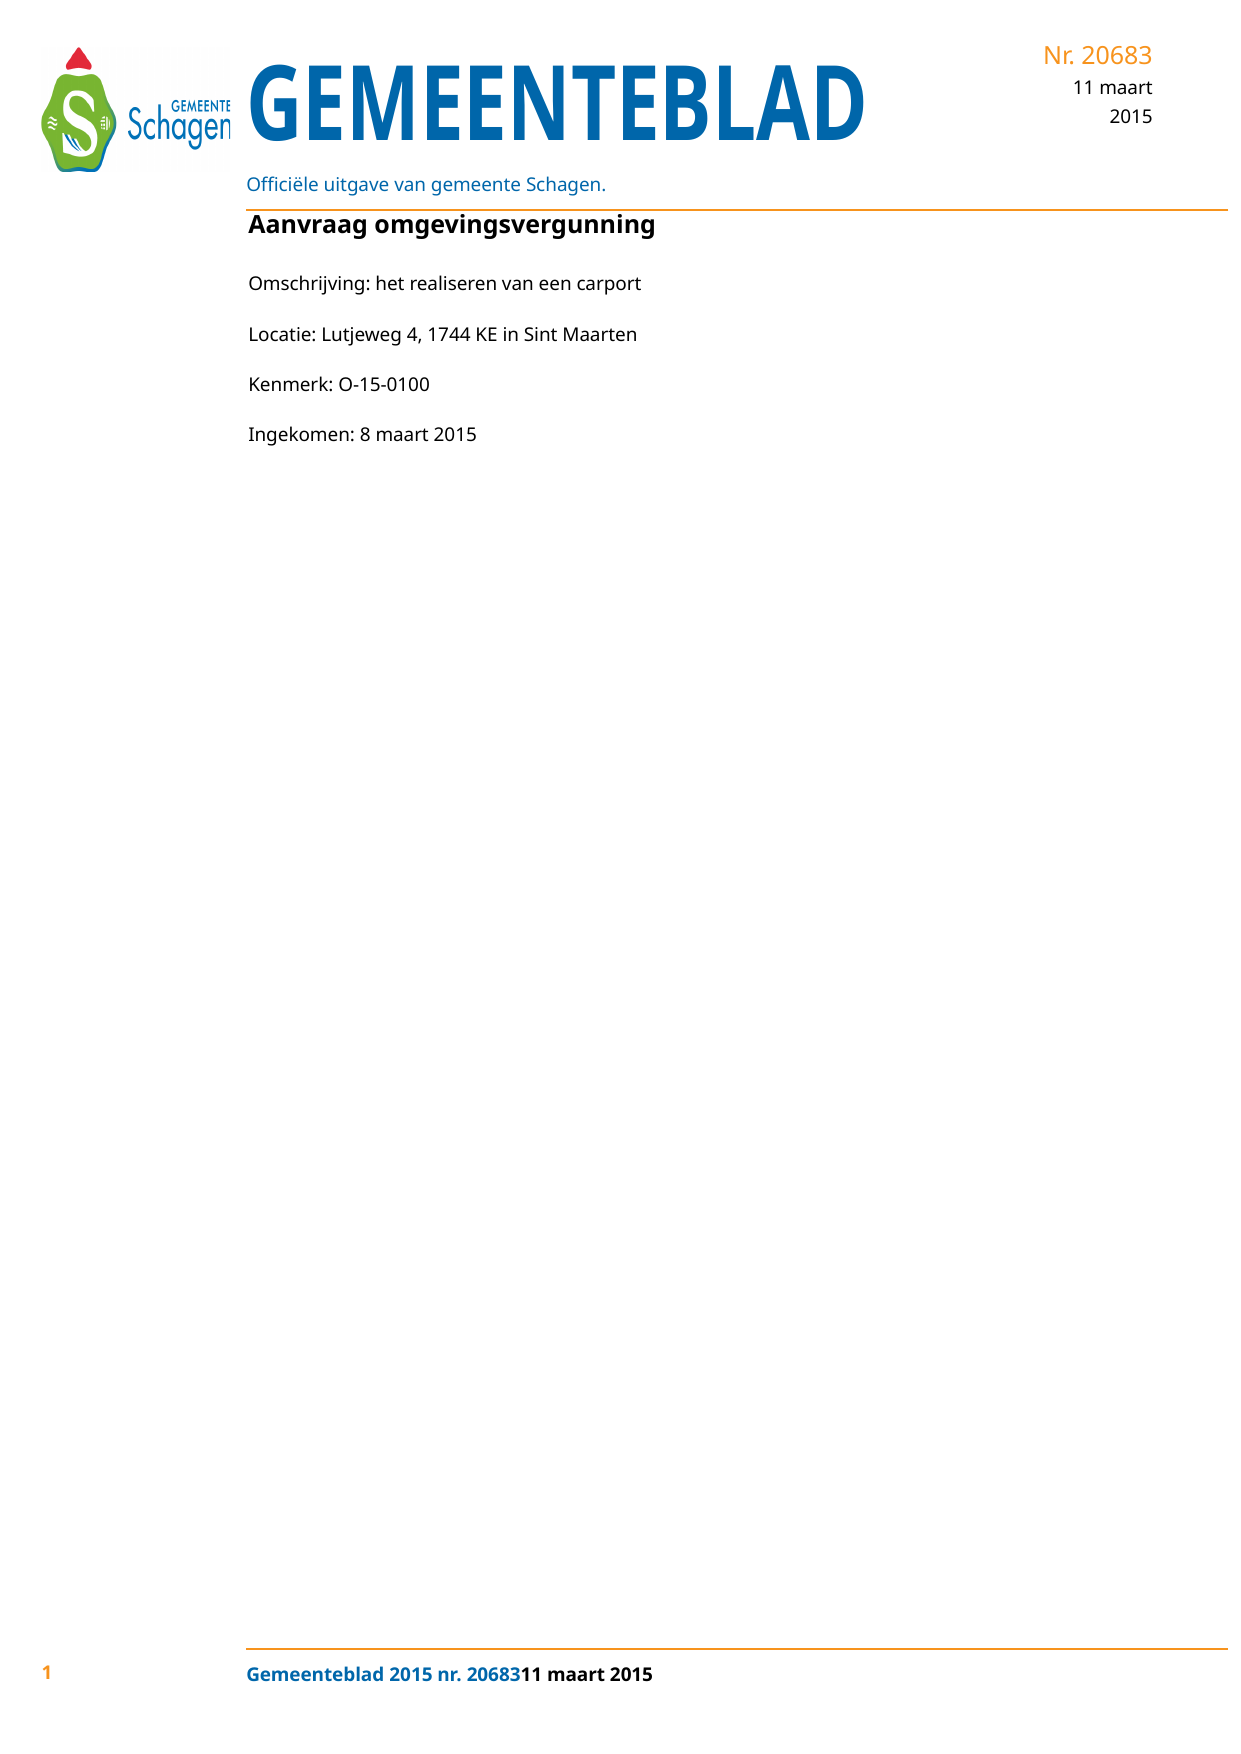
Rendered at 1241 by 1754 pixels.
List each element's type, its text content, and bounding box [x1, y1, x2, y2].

text Aanvraag omgevingsvergunning [248, 211, 1152, 241]
text Ingekomen: 8 maart 2015 [248, 422, 1152, 447]
text Kenmerk: O-15-0100 [248, 371, 1152, 397]
text Locatie: Lutjeweg 4, 1744 KE in Sint Maarten [248, 321, 1152, 346]
picture [41, 47, 231, 172]
text Omschrijving: het realiseren van een carport [248, 270, 1152, 296]
